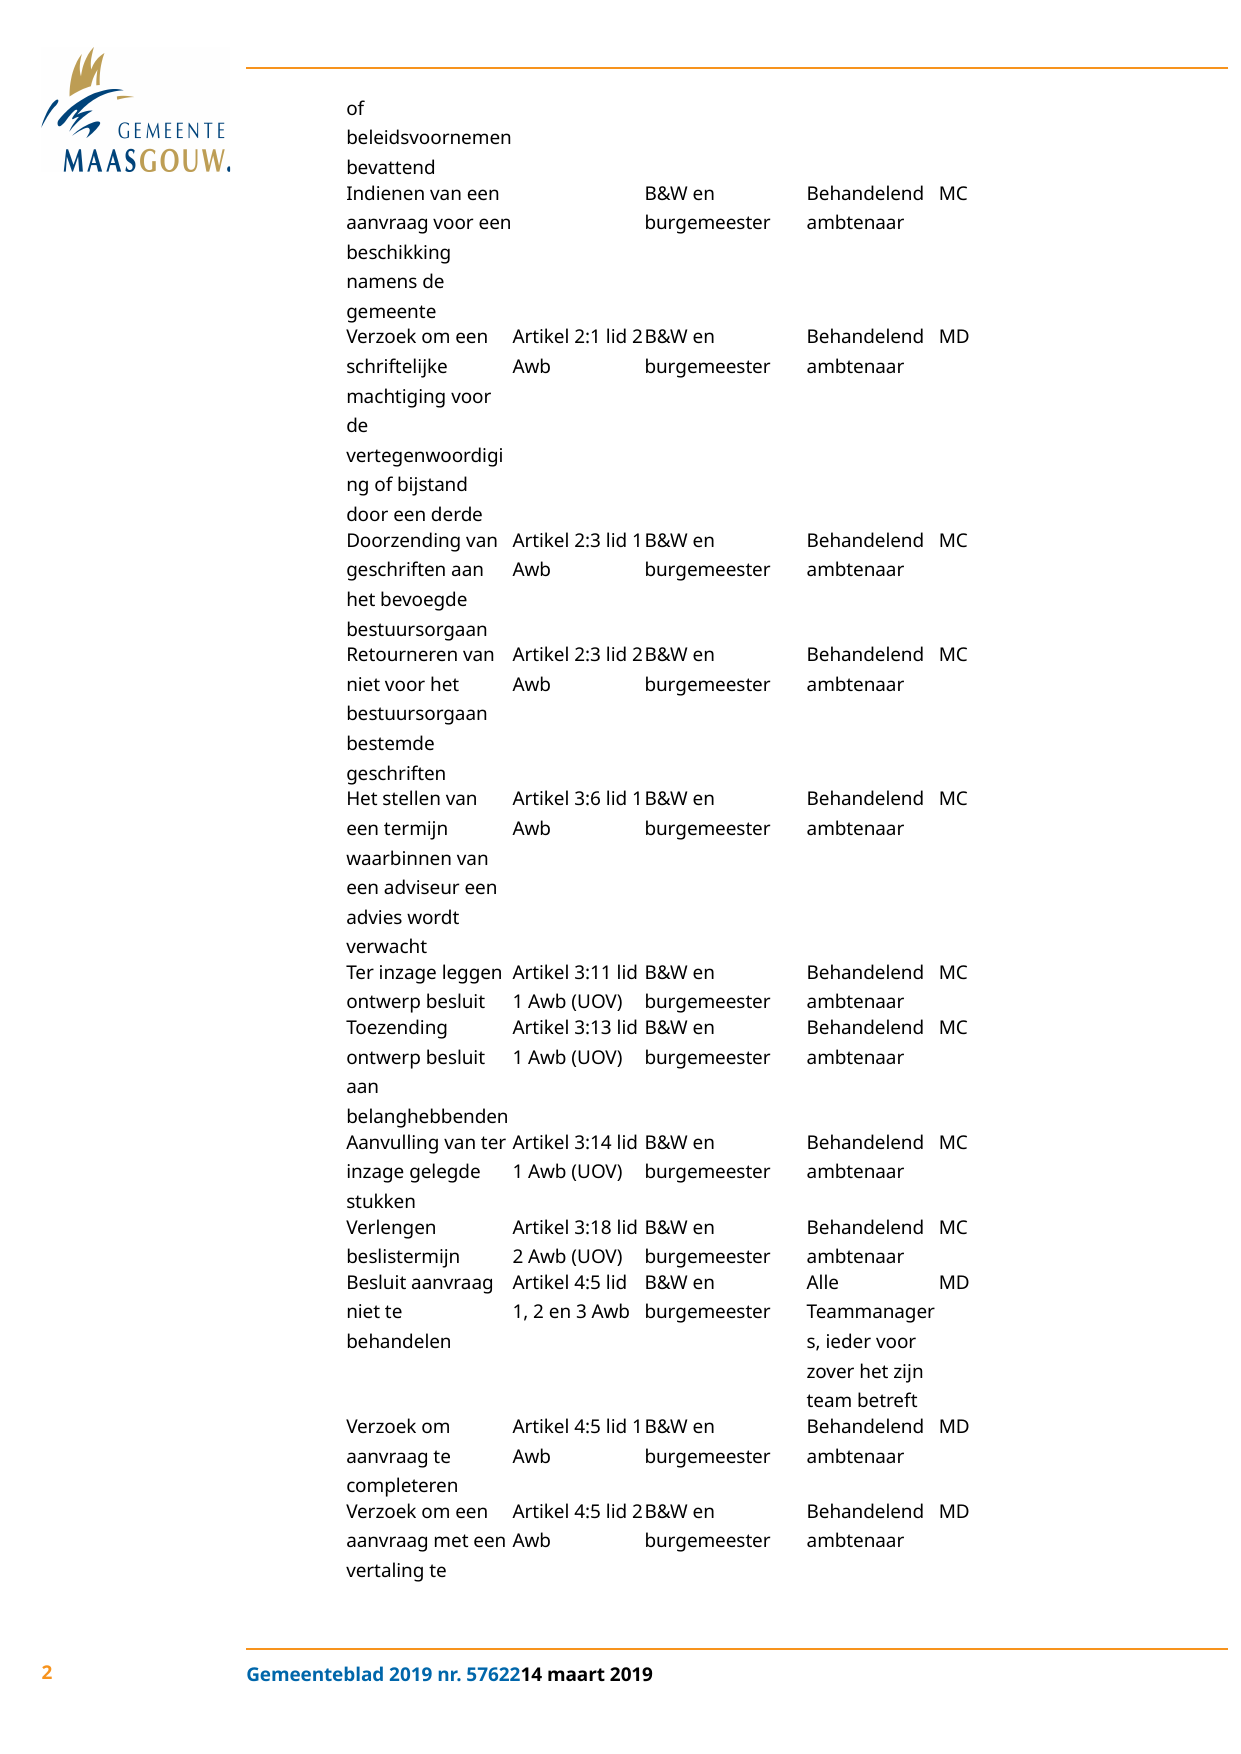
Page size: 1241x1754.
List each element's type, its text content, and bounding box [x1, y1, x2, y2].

table_cell Behandelend ambtenaar [806, 959, 938, 1014]
picture [41, 47, 231, 172]
table_cell [1036, 1129, 1152, 1214]
table_cell Artikel 2:3 lid 1 Awb [512, 527, 644, 641]
table_cell [512, 95, 644, 180]
table_cell Verzoek om een aanvraag met een vertaling te [346, 1498, 512, 1583]
table_cell Het stellen van een termijn waarbinnen van een adviseur een advies wordt verwacht [346, 786, 512, 959]
table_cell B&W en burgemeester [644, 1498, 806, 1583]
table_cell B&W en burgemeester [644, 641, 806, 786]
table_cell [248, 959, 346, 1014]
table_cell [1036, 1015, 1152, 1129]
table_cell MC [939, 527, 1036, 641]
table_cell [248, 180, 346, 324]
table_cell Artikel 4:5 lid 1, 2 en 3 Awb [512, 1269, 644, 1413]
table_cell [644, 95, 806, 180]
table_cell Artikel 3:6 lid 1 Awb [512, 786, 644, 959]
table_cell MD [939, 324, 1036, 527]
table_cell Ter inzage leggen ontwerp besluit [346, 959, 512, 1014]
table_cell B&W en burgemeester [644, 1214, 806, 1269]
table_cell [248, 1129, 346, 1214]
table_cell Artikel 2:1 lid 2 Awb [512, 324, 644, 527]
table_cell [248, 95, 346, 180]
table_cell B&W en burgemeester [644, 1269, 806, 1413]
table_cell B&W en burgemeester [644, 180, 806, 324]
table_cell Behandelend ambtenaar [806, 1214, 938, 1269]
table_cell [806, 95, 938, 180]
table_cell Toezending ontwerp besluit aan belanghebbenden [346, 1015, 512, 1129]
table_cell B&W en burgemeester [644, 1129, 806, 1214]
table_cell Retourneren van niet voor het bestuursorgaan bestemde geschriften [346, 641, 512, 786]
table_cell MD [939, 1269, 1036, 1413]
table_cell Behandelend ambtenaar [806, 1015, 938, 1129]
table_cell Verzoek om een schriftelijke machtiging voor de vertegenwoordiging of bijstand door een derde [346, 324, 512, 527]
table_cell Aanvulling van ter inzage gelegde stukken [346, 1129, 512, 1214]
table_cell MC [939, 1129, 1036, 1214]
table_cell [248, 324, 346, 527]
table_cell [1036, 180, 1152, 324]
table_cell [939, 95, 1036, 180]
table_cell Behandelend ambtenaar [806, 1129, 938, 1214]
table_cell MC [939, 180, 1036, 324]
table_cell Besluit aanvraag niet te behandelen [346, 1269, 512, 1413]
table_cell Behandelend ambtenaar [806, 527, 938, 641]
table_cell Behandelend ambtenaar [806, 180, 938, 324]
table_cell [248, 641, 346, 786]
table_cell Artikel 3:13 lid 1 Awb (UOV) [512, 1015, 644, 1129]
table_cell MD [939, 1413, 1036, 1498]
table_cell Behandelend ambtenaar [806, 324, 938, 527]
table_cell MC [939, 786, 1036, 959]
table_cell Behandelend ambtenaar [806, 786, 938, 959]
table_cell of beleidsvoornemen bevattend [346, 95, 512, 180]
table_cell B&W en burgemeester [644, 324, 806, 527]
table_cell MC [939, 1214, 1036, 1269]
table_cell Alle Teammanagers, ieder voor zover het zijn team betreft [806, 1269, 938, 1413]
table_cell Doorzending van geschriften aan het bevoegde bestuursorgaan [346, 527, 512, 641]
table_cell [1036, 959, 1152, 1014]
table_cell MD [939, 1498, 1036, 1583]
table_cell Artikel 4:5 lid 1 Awb [512, 1413, 644, 1498]
table_cell B&W en burgemeester [644, 1015, 806, 1129]
table_cell [248, 786, 346, 959]
table_cell Behandelend ambtenaar [806, 1498, 938, 1583]
table_cell [1036, 1214, 1152, 1269]
table_cell [1036, 1413, 1152, 1498]
table_cell Verlengen beslistermijn [346, 1214, 512, 1269]
table_cell [248, 1498, 346, 1583]
table_cell B&W en burgemeester [644, 527, 806, 641]
table_cell [1036, 1269, 1152, 1413]
table_cell Artikel 3:18 lid 2 Awb (UOV) [512, 1214, 644, 1269]
table_cell Artikel 3:11 lid 1 Awb (UOV) [512, 959, 644, 1014]
table_cell Artikel 3:14 lid 1 Awb (UOV) [512, 1129, 644, 1214]
table_cell [1036, 1498, 1152, 1583]
table_cell [248, 1269, 346, 1413]
table_cell MC [939, 1015, 1036, 1129]
table_cell B&W en burgemeester [644, 786, 806, 959]
table_cell [1036, 786, 1152, 959]
table_cell [1036, 95, 1152, 180]
table_cell Artikel 4:5 lid 2 Awb [512, 1498, 644, 1583]
table_cell B&W en burgemeester [644, 1413, 806, 1498]
table_cell [1036, 527, 1152, 641]
table_cell Artikel 2:3 lid 2 Awb [512, 641, 644, 786]
table_cell [248, 1413, 346, 1498]
table_cell [512, 180, 644, 324]
table_cell [248, 1015, 346, 1129]
table_cell MC [939, 641, 1036, 786]
table_cell Behandelend ambtenaar [806, 1413, 938, 1498]
table_cell Verzoek om aanvraag te completeren [346, 1413, 512, 1498]
table_cell [248, 527, 346, 641]
table_cell [1036, 324, 1152, 527]
table_cell B&W en burgemeester [644, 959, 806, 1014]
table_cell Indienen van een aanvraag voor een beschikking namens de gemeente [346, 180, 512, 324]
table_cell MC [939, 959, 1036, 1014]
table_cell [248, 1214, 346, 1269]
table_cell [1036, 641, 1152, 786]
table_cell Behandelend ambtenaar [806, 641, 938, 786]
